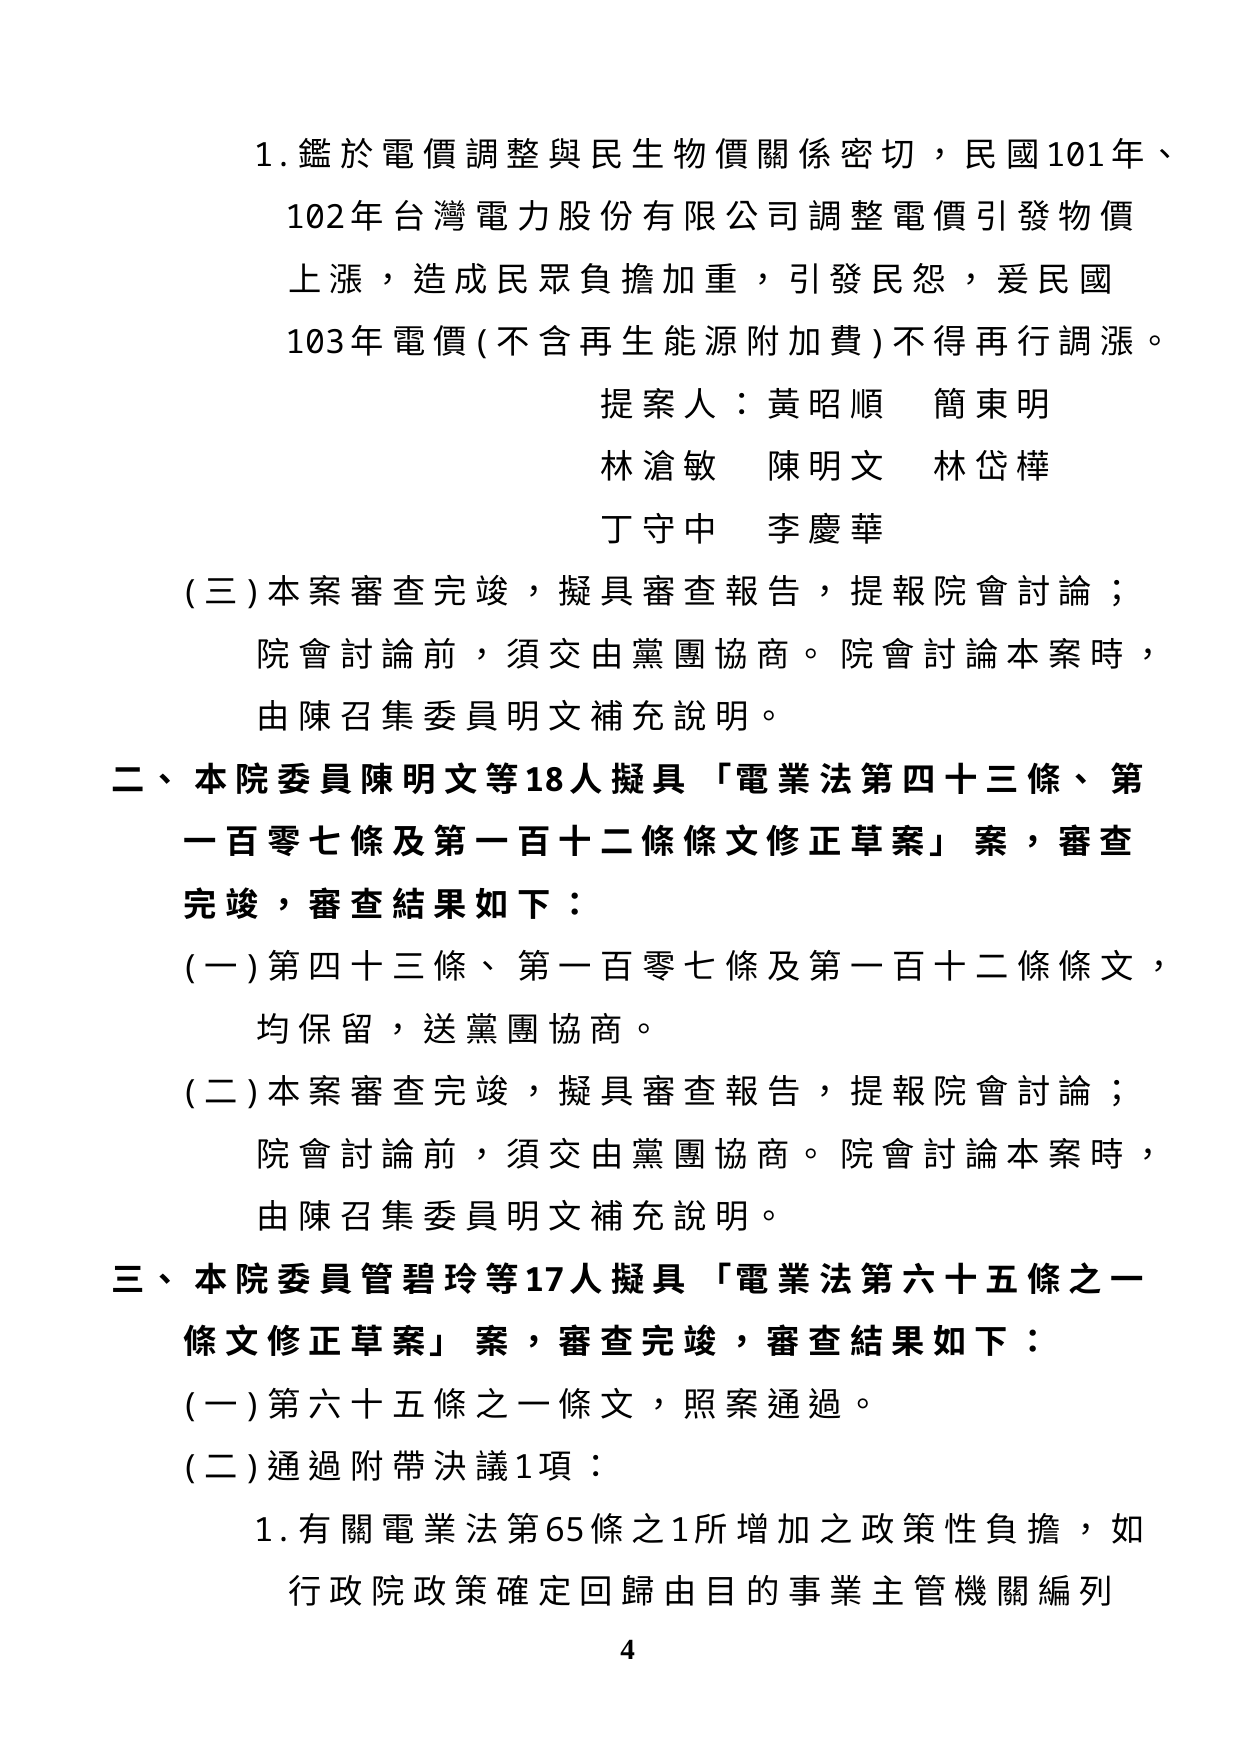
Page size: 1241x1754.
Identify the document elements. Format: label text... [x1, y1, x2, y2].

text (一)第六十五條之一條文，照案通過。 [176, 1360, 1148, 1423]
text (三)本案審查完竣，擬具審查報告，提報院會討論；院會討論前，須交由黨團協商。院會討論本案時，由陳召集委員明文補充說明。 [176, 548, 1148, 735]
text (二)本案審查完竣，擬具審查報告，提報院會討論；院會討論前，須交由黨團協商。院會討論本案時，由陳召集委員明文補充說明。 [176, 1048, 1148, 1235]
text (一)第四十三條、第一百零七條及第一百十二條條文，均保留，送黨團協商。 [176, 923, 1148, 1048]
text 二、本院委員陳明文等18人擬具「電業法第四十三條、第一百零七條及第一百十二條條文修正草案」案，審查完竣，審查結果如下： [107, 735, 1148, 923]
text (二)通過附帶決議1項： [176, 1423, 1148, 1485]
text 1.鑑於電價調整與民生物價關係密切，民國101年、102年台灣電力股份有限公司調整電價引發物價上漲，造成民眾負擔加重，引發民怨，爰民國103年電價(不含再生能源附加費)不得再行調漲。 [245, 110, 1148, 360]
text 三、本院委員管碧玲等17人擬具「電業法第六十五條之一條文修正草案」案，審查完竣，審查結果如下： [107, 1235, 1148, 1360]
text 提案人：黃昭順 簡東明 林滄敏 陳明文 林岱樺 丁守中 李慶華 [591, 360, 1114, 548]
text 1.有關電業法第65條之1所增加之政策性負擔，如行政院政策確定回歸由目的事業主管機關編列 [245, 1485, 1148, 1610]
